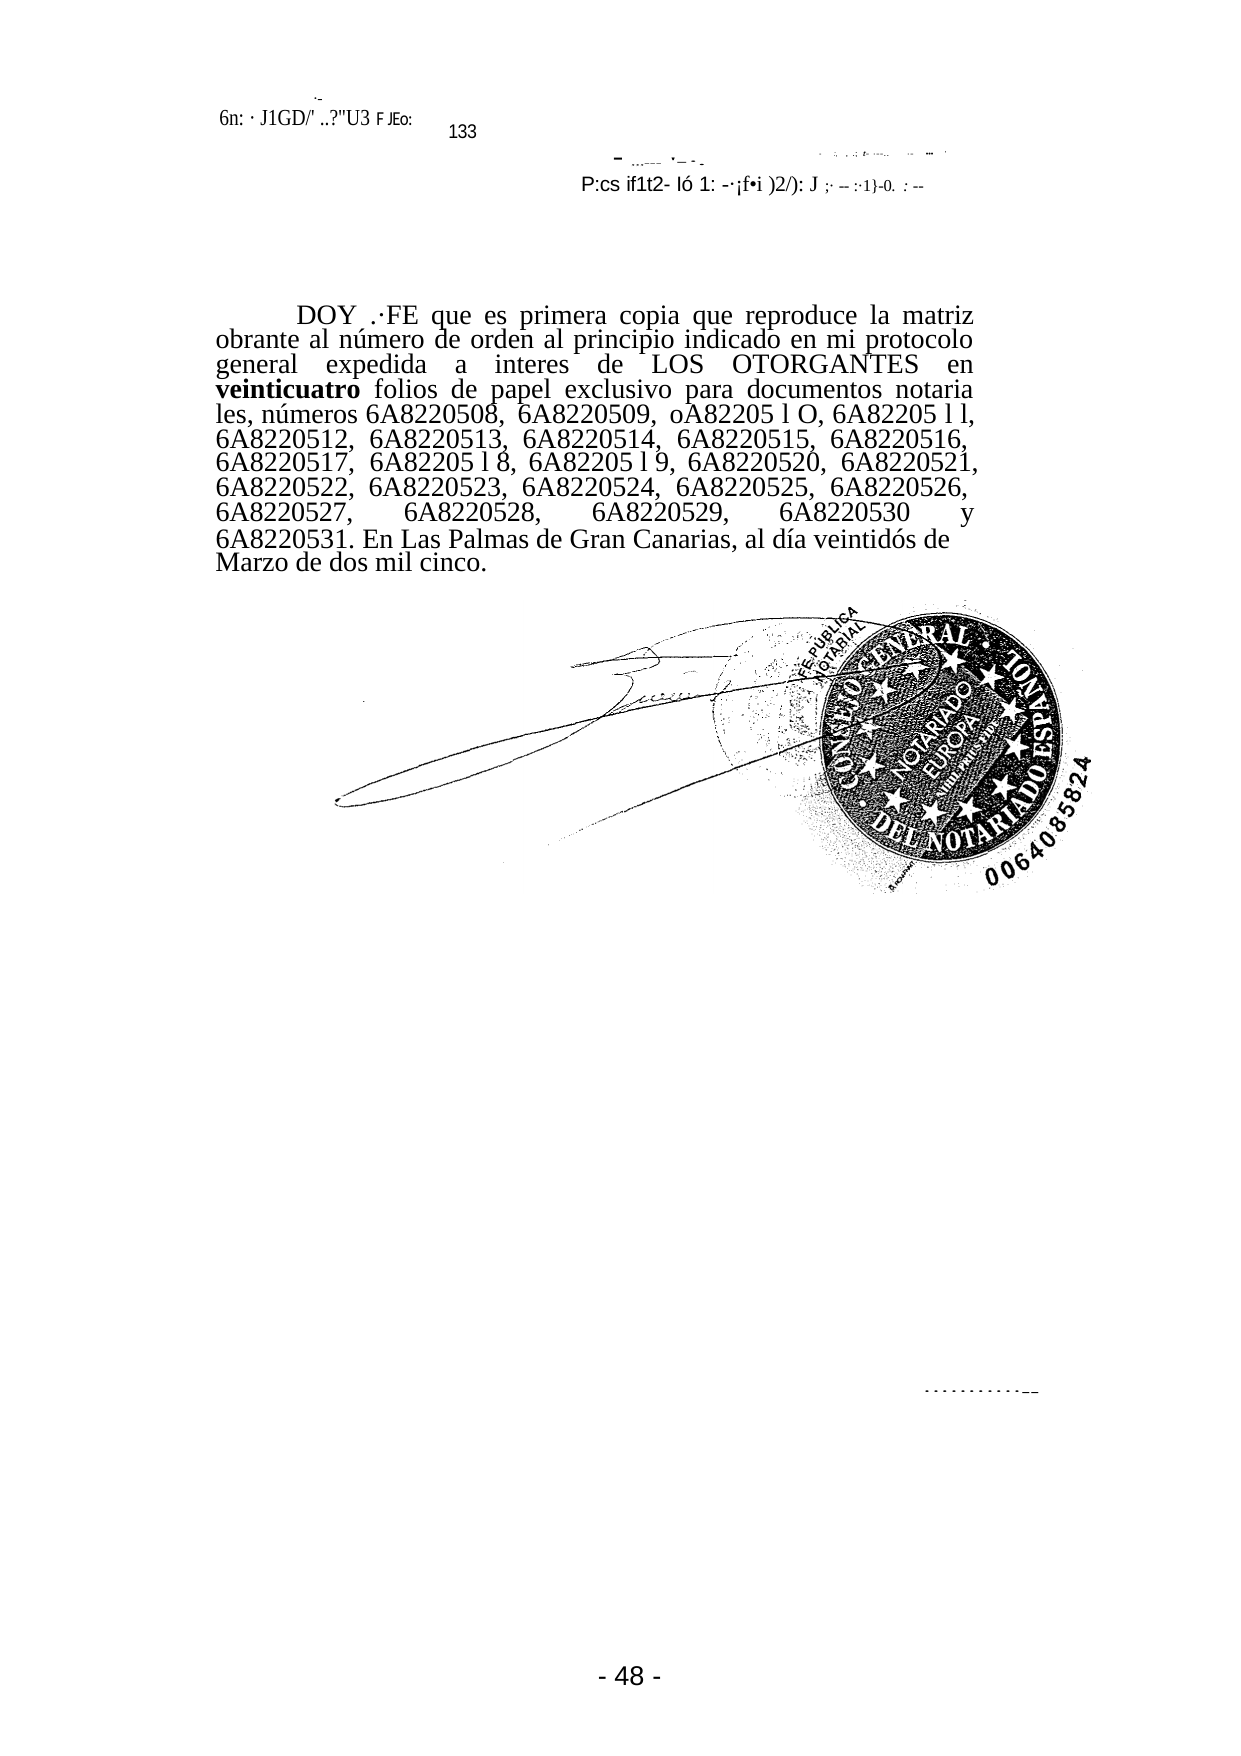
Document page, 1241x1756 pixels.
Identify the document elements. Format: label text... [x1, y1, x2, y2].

text P:cs if1t2- Ió 1: -·¡f•i )2/): J ;· -- :·1}-0. : -- [581, 171, 1143, 196]
text 6A8220517, 6A82205 l 8, 6A82205 l 9, 6A8220520, 6A8220521, [215, 454, 1143, 476]
text DOY .·FE que es primera copia que reproduce la matriz obrante al número de orden al principio indicado en mi protocolo general expedida a interes de LOS OTORGANTES en veinticuatro folios de papel exclusivo para documentos notaria­ les, números 6A8220508, 6A8220509, oA82205 l O, 6A82205 l l, 6A8220512, 6A8220513, 6A8220514, 6A8220515, 6A8220516, [215, 304, 975, 454]
text 6A8220527, 6A8220528, 6A8220529, 6A8220530 y [215, 501, 1143, 527]
text - :, , .; t- ·--.. ·- ••• ' [79, 150, 947, 158]
text 6A8220531. En Las Palmas de Gran Canarias, al día veintidós de Marzo de dos mil cinco. [215, 529, 1002, 578]
text 133 [282, 120, 643, 143]
text 6A8220522, 6A8220523, 6A8220524, 6A8220525, 6A8220526, [215, 476, 1143, 501]
